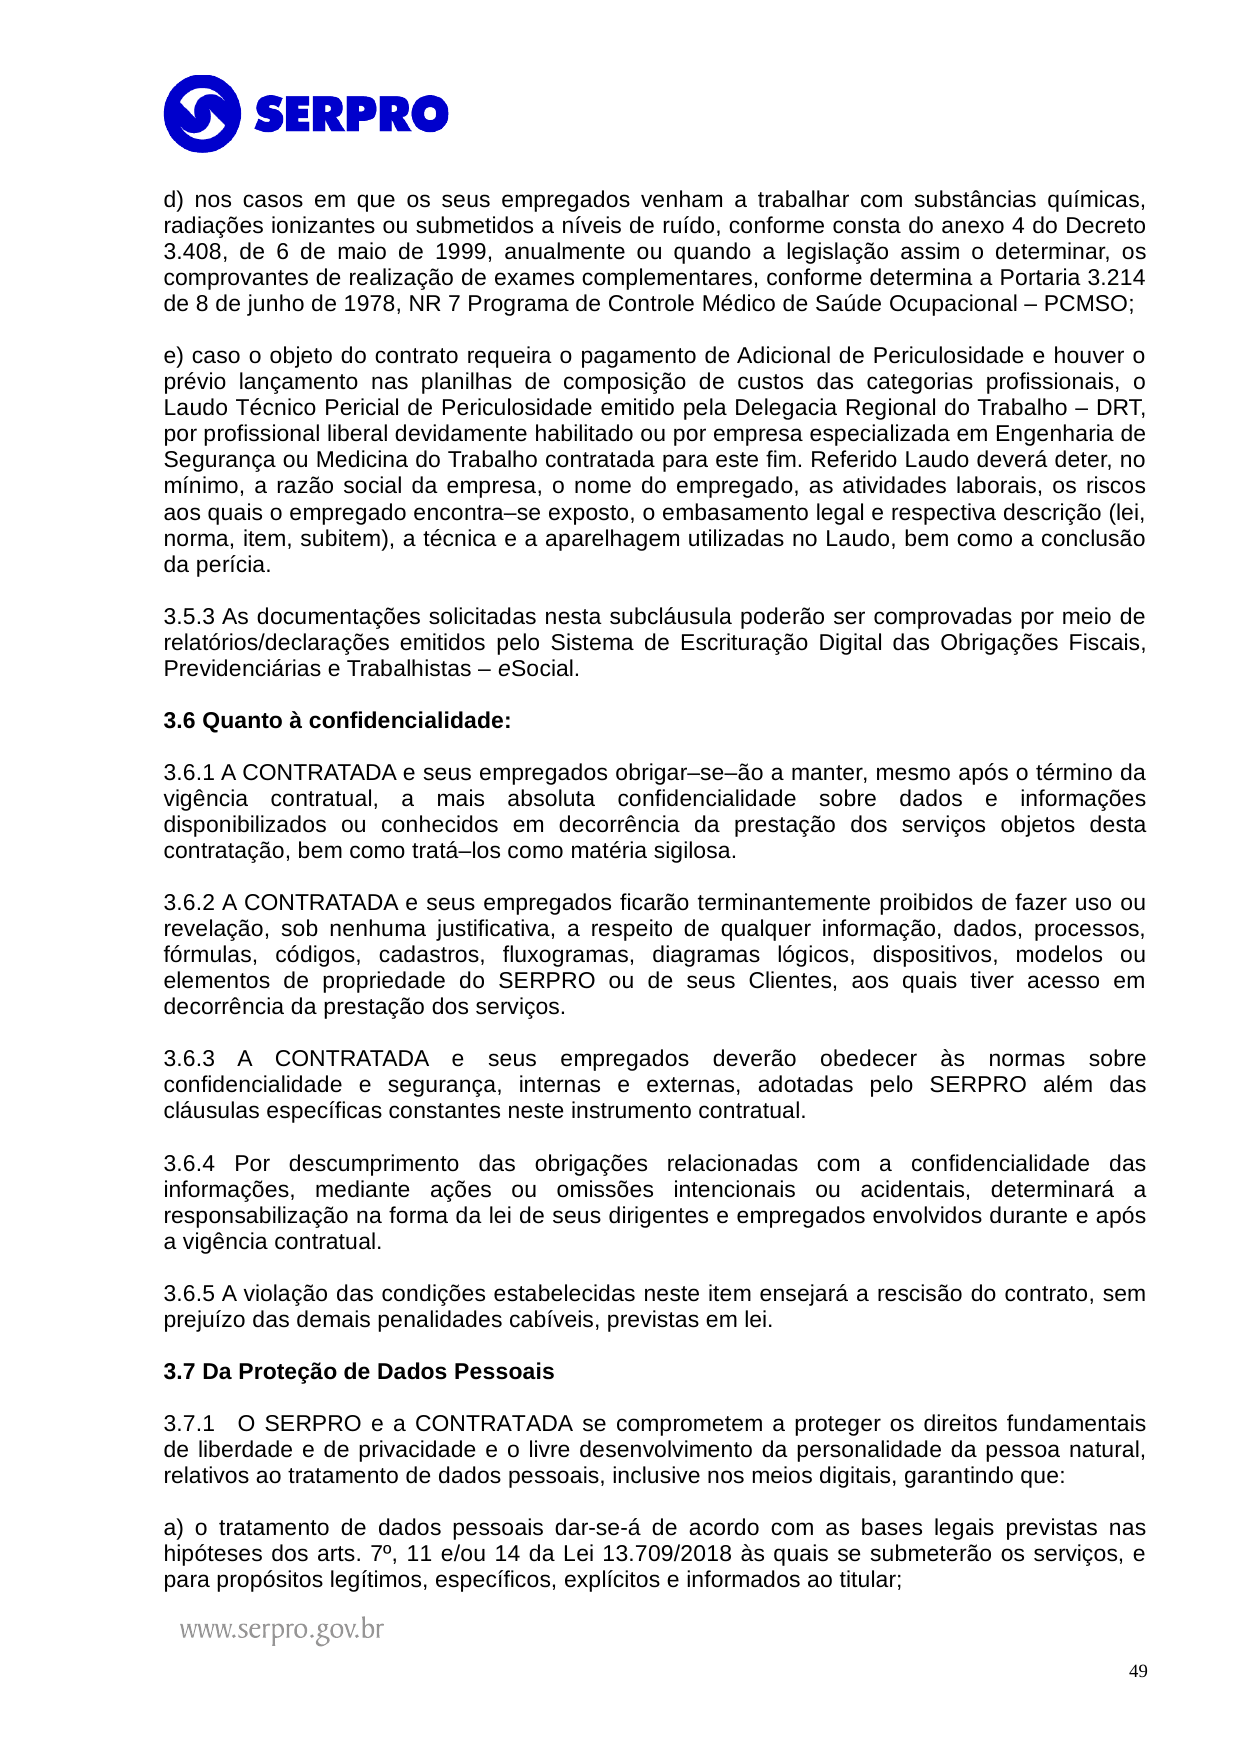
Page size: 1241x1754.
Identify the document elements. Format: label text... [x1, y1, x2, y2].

text 3.7 Da Proteção de Dados Pessoais [163, 1358, 1148, 1384]
text 3.6 Quanto à confidencialidade: [163, 707, 1148, 733]
text 3.7.1 O SERPRO e a CONTRATADA se comprometem a proteger os direitos fundamentais de liberdade e de privacidade e o livre desenvolvimento da personalidade da pessoa natural, relativos ao tratamento de dados pessoais, inclusive nos meios digitais, garantindo que: [163, 1410, 1148, 1488]
text a) o tratamento de dados pessoais dar-se-á de acordo com as bases legais previstas nas hipóteses dos arts. 7º, 11 e/ou 14 da Lei 13.709/2018 às quais se submeterão os serviços, e para propósitos legítimos, específicos, explícitos e informados ao titular; [163, 1514, 1148, 1593]
text 3.6.5 A violação das condições estabelecidas neste item ensejará a rescisão do contrato, sem prejuízo das demais penalidades cabíveis, previstas em lei. [163, 1280, 1148, 1332]
text 3.5.3 As documentações solicitadas nesta subcláusula poderão ser comprovadas por meio de relatórios/declarações emitidos pelo Sistema de Escrituração Digital das Obrigações Fiscais, Previdenciárias e Trabalhistas – eSocial. [163, 603, 1148, 681]
picture [163, 75, 449, 153]
text d) nos casos em que os seus empregados venham a trabalhar com substâncias químicas, radiações ionizantes ou submetidos a níveis de ruído, conforme consta do anexo 4 do Decreto 3.408, de 6 de maio de 1999, anualmente ou quando a legislação assim o determinar, os comprovantes de realização de exames complementares, conforme determina a Portaria 3.214 de 8 de junho de 1978, NR 7 Programa de Controle Médico de Saúde Ocupacional – PCMSO; [163, 186, 1148, 317]
text e) caso o objeto do contrato requeira o pagamento de Adicional de Periculosidade e houver o prévio lançamento nas planilhas de composição de custos das categorias profissionais, o Laudo Técnico Pericial de Periculosidade emitido pela Delegacia Regional do Trabalho – DRT, por profissional liberal devidamente habilitado ou por empresa especializada em Engenharia de Segurança ou Medicina do Trabalho contratada para este fim. Referido Laudo deverá deter, no mínimo, a razão social da empresa, o nome do empregado, as atividades laborais, os riscos aos quais o empregado encontra–se exposto, o embasamento legal e respectiva descrição (lei, norma, item, subitem), a técnica e a aparelhagem utilizadas no Laudo, bem como a conclusão da perícia. [163, 343, 1148, 577]
text 3.6.4 Por descumprimento das obrigações relacionadas com a confidencialidade das informações, mediante ações ou omissões intencionais ou acidentais, determinará a responsabilização na forma da lei de seus dirigentes e empregados envolvidos durante e após a vigência contratual. [163, 1150, 1148, 1254]
text 3.6.1 A CONTRATADA e seus empregados obrigar–se–ão a manter, mesmo após o término da vigência contratual, a mais absoluta confidencialidade sobre dados e informações disponibilizados ou conhecidos em decorrência da prestação dos serviços objetos desta contratação, bem como tratá–los como matéria sigilosa. [163, 759, 1148, 863]
text 3.6.2 A CONTRATADA e seus empregados ficarão terminantemente proibidos de fazer uso ou revelação, sob nenhuma justificativa, a respeito de qualquer informação, dados, processos, fórmulas, códigos, cadastros, fluxogramas, diagramas lógicos, dispositivos, modelos ou elementos de propriedade do SERPRO ou de seus Clientes, aos quais tiver acesso em decorrência da prestação dos serviços. [163, 889, 1148, 1020]
text 3.6.3 A CONTRATADA e seus empregados deverão obedecer às normas sobre confidencialidade e segurança, internas e externas, adotadas pelo SERPRO além das cláusulas específicas constantes neste instrumento contratual. [163, 1046, 1148, 1124]
